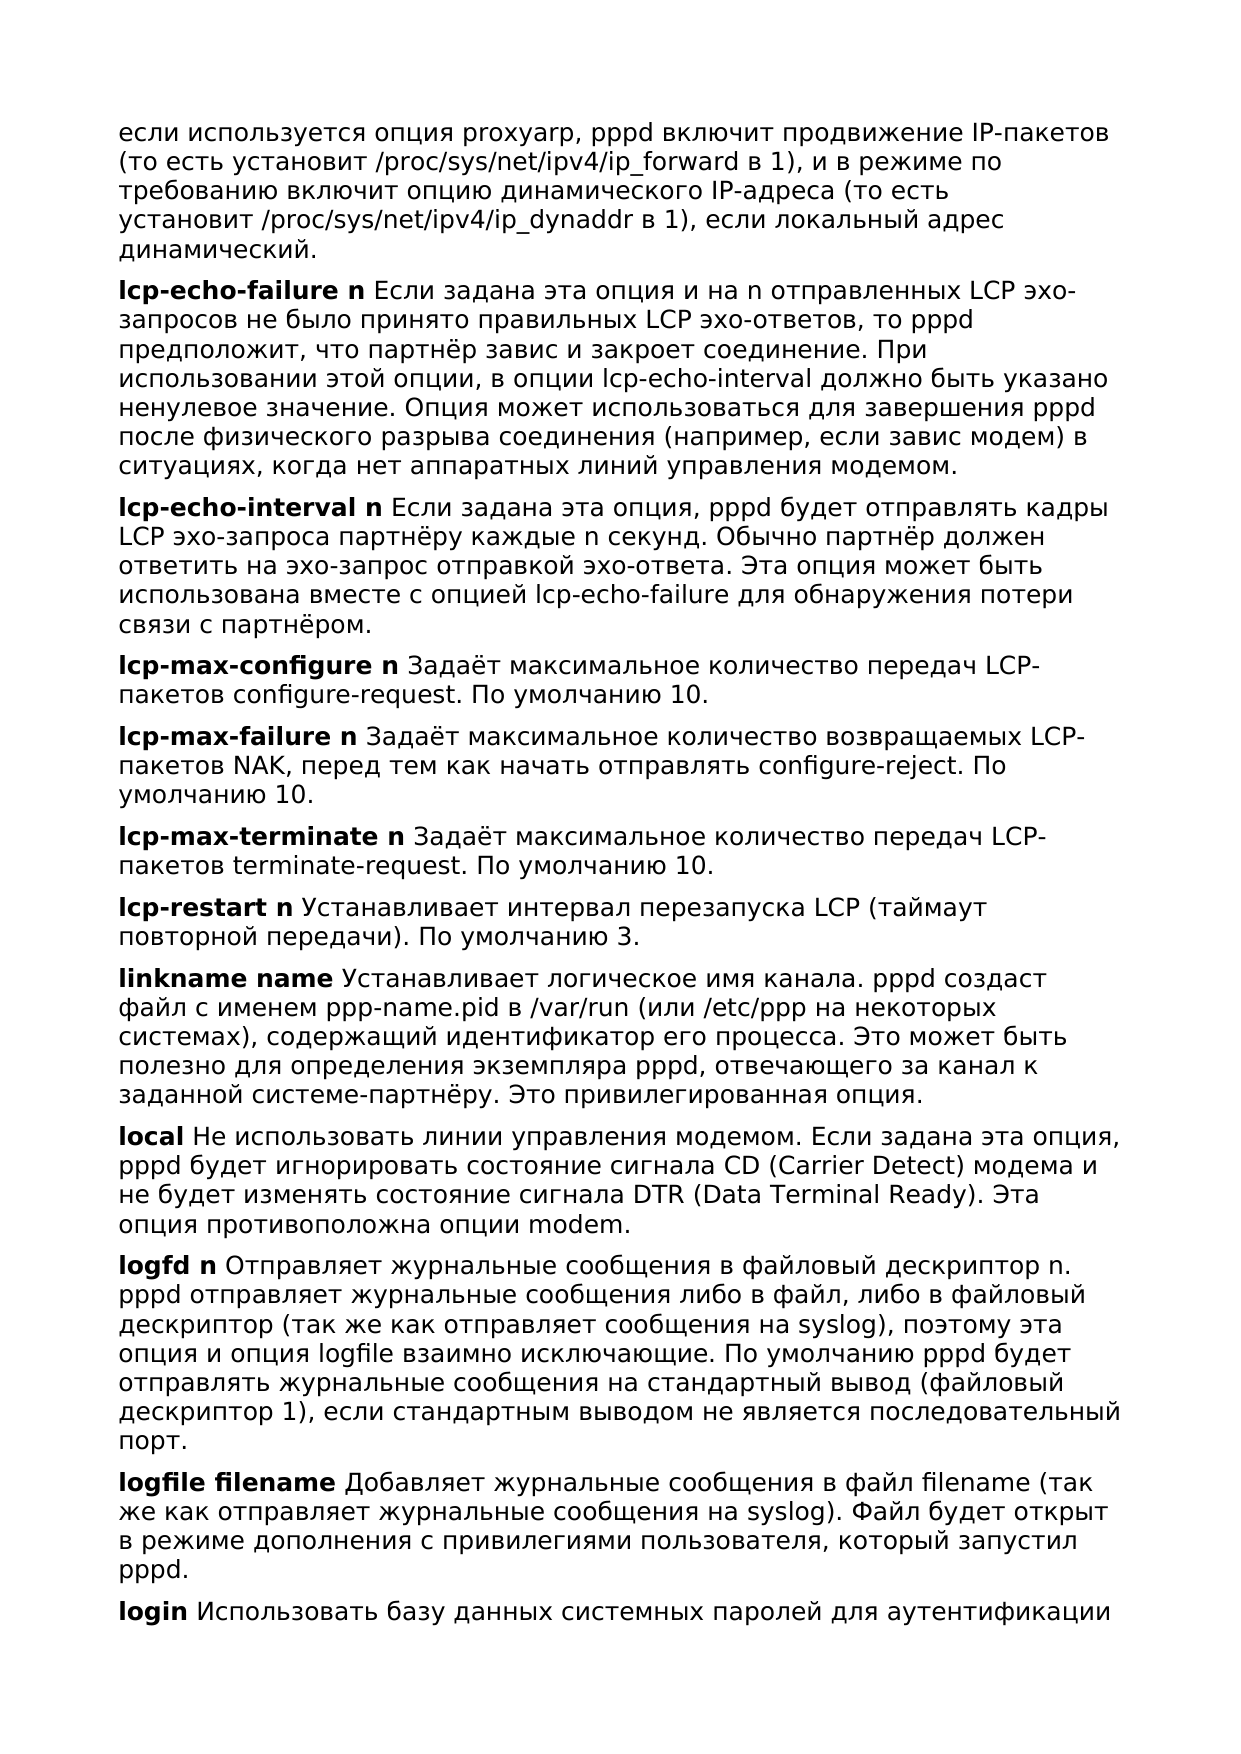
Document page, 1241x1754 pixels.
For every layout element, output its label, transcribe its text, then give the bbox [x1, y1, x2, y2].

text linkname name Устанавливает логическое имя канала. pppd создаст файл с именем ppp-name.pid в /var/run (или /etc/ppp на некоторых системах), содержащий идентификатор его процесса. Это может быть полезно для определения экземпляра pppd, отвечающего за канал к заданной системе-партнёру. Это привилегированная опция. [118, 964, 1122, 1110]
text lcp-restart n Устанавливает интервал перезапуска LCP (таймаут повторной передачи). По умолчанию 3. [118, 893, 1122, 951]
text lcp-echo-interval n Если задана эта опция, pppd будет отправлять кадры LCP эхо-запроса партнёру каждые n секунд. Обычно партнёр должен ответить на эхо-запрос отправкой эхо-ответа. Эта опция может быть использована вместе с опцией lcp-echo-failure для обнаружения потери связи с партнёром. [118, 493, 1122, 639]
text lcp-max-configure n Задаёт максимальное количество передач LCP-пакетов configure-request. По умолчанию 10. [118, 651, 1122, 710]
text lcp-max-failure n Задаёт максимальное количество возвращаемых LCP-пакетов NAK, перед тем как начать отправлять configure-reject. По умолчанию 10. [118, 722, 1122, 810]
text login Использовать базу данных системных паролей для аутентификации [118, 1597, 1122, 1626]
text logfile filename Добавляет журнальные сообщения в файл filename (так же как отправляет журнальные сообщения на syslog). Файл будет открыт в режиме дополнения с привилегиями пользователя, который запустил pppd. [118, 1468, 1122, 1585]
text local Не использовать линии управления модемом. Если задана эта опция, pppd будет игнорировать состояние сигнала CD (Carrier Detect) модема и не будет изменять состояние сигнала DTR (Data Terminal Ready). Эта опция противоположна опции modem. [118, 1122, 1122, 1239]
text lcp-max-terminate n Задаёт максимальное количество передач LCP-пакетов terminate-request. По умолчанию 10. [118, 822, 1122, 881]
text если используется опция proxyarp, pppd включит продвижение IP-пакетов (то есть установит /proc/sys/net/ipv4/ip_forward в 1), и в режиме по требованию включит опцию динамического IP-адреса (то есть установит /proc/sys/net/ipv4/ip_dynaddr в 1), если локальный адрес динамический. [118, 118, 1122, 264]
text logfd n Отправляет журнальные сообщения в файловый дескриптор n. pppd отправляет журнальные сообщения либо в файл, либо в файловый дескриптор (так же как отправляет сообщения на syslog), поэтому эта опция и опция logfile взаимно исключающие. По умолчанию pppd будет отправлять журнальные сообщения на стандартный вывод (файловый дескриптор 1), если стандартным выводом не является последовательный порт. [118, 1251, 1122, 1456]
text lcp-echo-failure n Если задана эта опция и на n отправленных LCP эхо-запросов не было принято правильных LCP эхо-ответов, то pppd предположит, что партнёр завис и закроет соединение. При использовании этой опции, в опции lcp-echo-interval должно быть указано ненулевое значение. Опция может использоваться для завершения pppd после физического разрыва соединения (например, если завис модем) в ситуациях, когда нет аппаратных линий управления модемом. [118, 276, 1122, 481]
